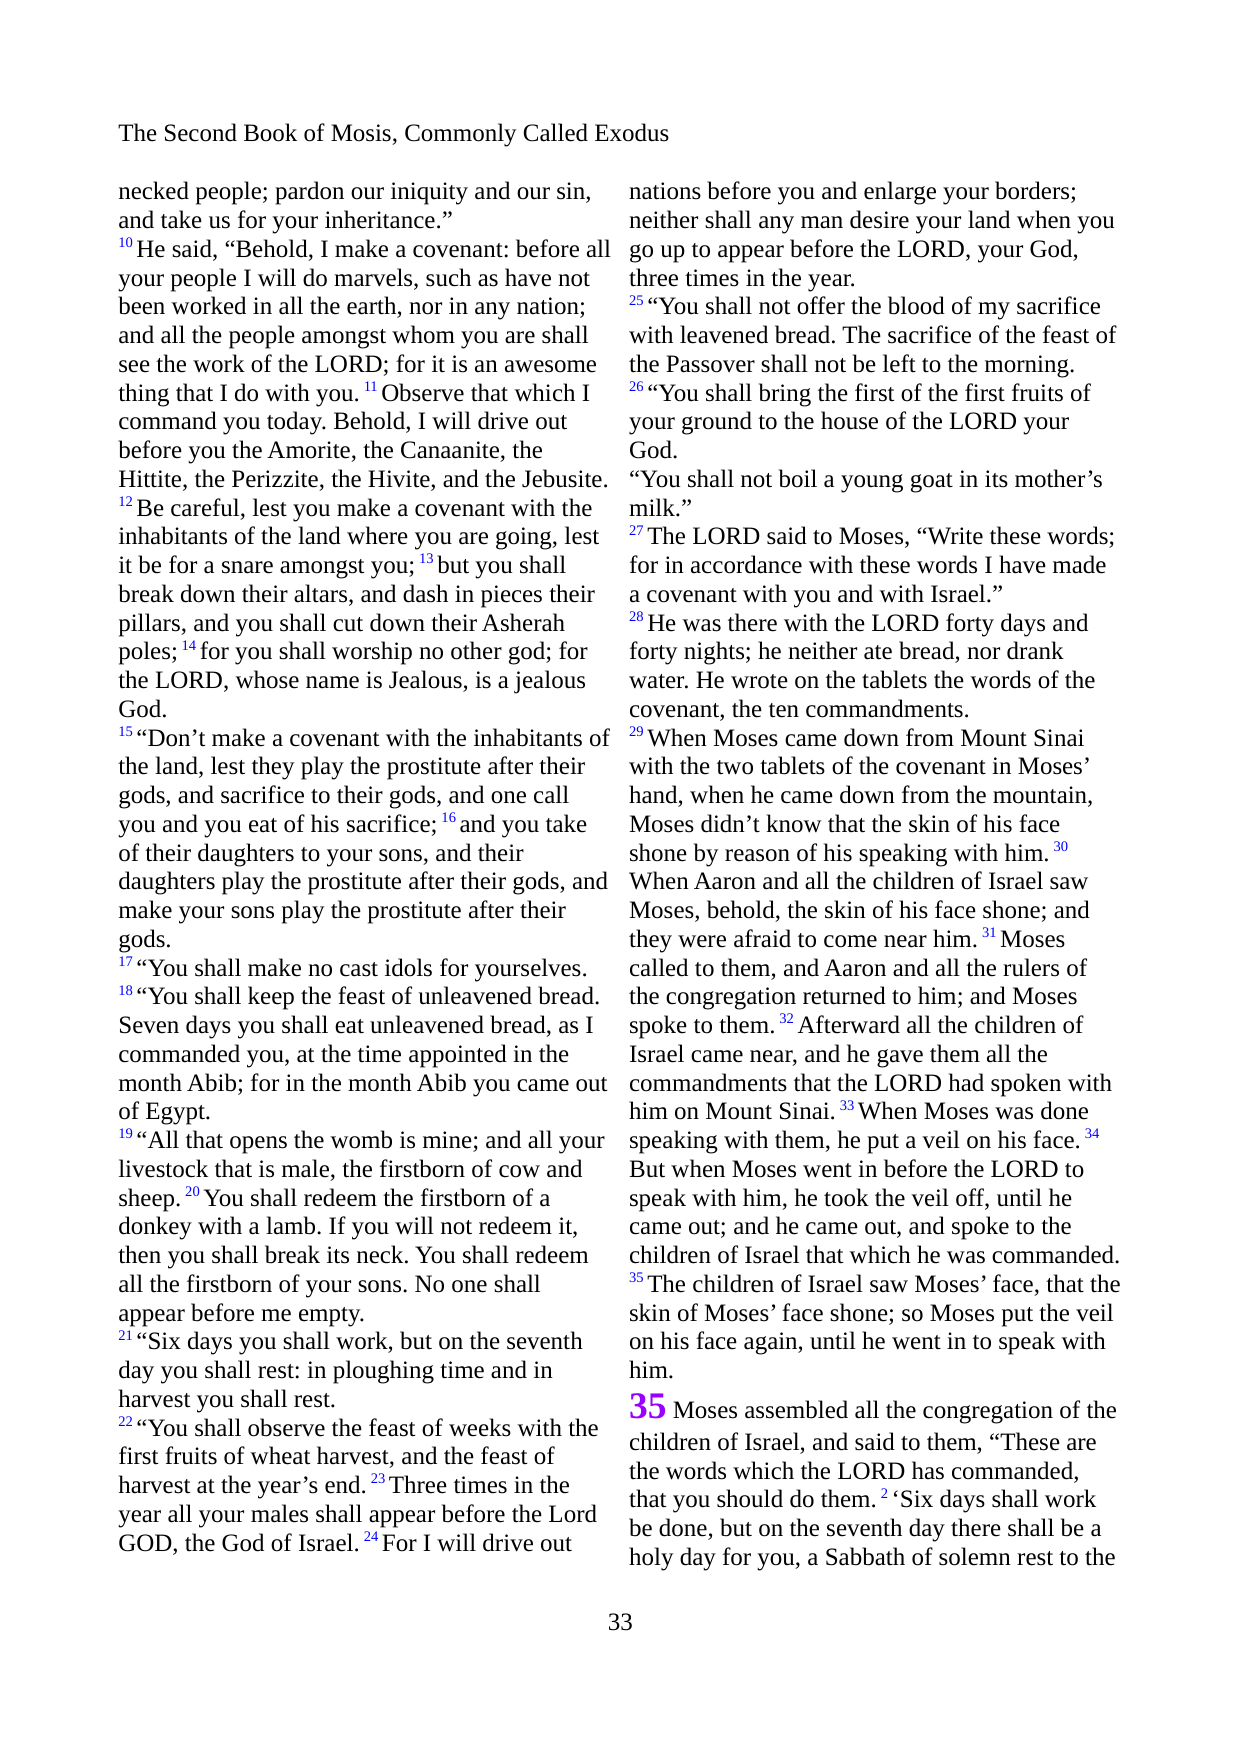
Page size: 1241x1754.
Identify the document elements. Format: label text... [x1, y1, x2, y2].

text 28 He was there with the LORD forty days and forty nights; he neither ate bread, nor drank water. He wrote on the tablets the words of the covenant, the ten commandments. [629, 608, 1122, 723]
text 18 “You shall keep the feast of unleavened bread. Seven days you shall eat unleavened bread, as I commanded you, at the time appointed in the month Abib; for in the month Abib you came out of Egypt. [118, 981, 611, 1125]
text 25 “You shall not offer the blood of my sacrifice with leavened bread. The sacrifice of the feast of the Passover shall not be left to the morning. [629, 291, 1122, 378]
text 35 Moses assembled all the congregation of the children of Israel, and said to them, “These are the words which the LORD has commanded, that you should do them. 2 ‘Six days shall work be done, but on the seventh day there shall be a holy day for you, a Sabbath of solemn rest to the [629, 1384, 1122, 1571]
text nations before you and enlarge your borders; neither shall any man desire your land when you go up to appear before the LORD, your God, three times in the year. [629, 176, 1122, 291]
text necked people; pardon our iniquity and our sin, and take us for your inheritance.” [118, 176, 611, 234]
text 10 He said, “Behold, I make a covenant: before all your people I will do marvels, such as have not been worked in all the earth, nor in any nation; and all the people amongst whom you are shall see the work of the LORD; for it is an awesome thing that I do with you. 11 Observe that which I command you today. Behold, I will drive out before you the Amorite, the Canaanite, the Hittite, the Perizzite, the Hivite, and the Jebusite. 12 Be careful, lest you make a covenant with the inhabitants of the land where you are going, lest it be for a snare amongst you; 13 but you shall break down their altars, and dash in pieces their pillars, and you shall cut down their Asherah poles; 14 for you shall worship no other god; for the LORD, whose name is Jealous, is a jealous God. [118, 234, 611, 723]
text 21 “Six days you shall work, but on the seventh day you shall rest: in ploughing time and in harvest you shall rest. [118, 1326, 611, 1413]
text 29 When Moses came down from Mount Sinai with the two tablets of the covenant in Moses’ hand, when he came down from the mountain, Moses didn’t know that the skin of his face shone by reason of his speaking with him. 30 When Aaron and all the children of Israel saw Moses, behold, the skin of his face shone; and they were afraid to come near him. 31 Moses called to them, and Aaron and all the rulers of the congregation returned to him; and Moses spoke to them. 32 Afterward all the children of Israel came near, and he gave them all the commandments that the LORD had spoken with him on Mount Sinai. 33 When Moses was done speaking with them, he put a veil on his face. 34 But when Moses went in before the LORD to speak with him, he took the veil off, until he came out; and he came out, and spoke to the children of Israel that which he was commanded. 35 The children of Israel saw Moses’ face, that the skin of Moses’ face shone; so Moses put the veil on his face again, until he went in to speak with him. [629, 723, 1122, 1384]
text “You shall not boil a young goat in its mother’s milk.” [629, 464, 1122, 521]
text 27 The LORD said to Moses, “Write these words; for in accordance with these words I have made a covenant with you and with Israel.” [629, 521, 1122, 608]
text 19 “All that opens the womb is mine; and all your livestock that is male, the firstborn of cow and sheep. 20 You shall redeem the firstborn of a donkey with a lamb. If you will not redeem it, then you shall break its neck. You shall redeem all the firstborn of your sons. No one shall appear before me empty. [118, 1125, 611, 1326]
text 17 “You shall make no cast idols for yourselves. [118, 953, 611, 981]
text 26 “You shall bring the first of the first fruits of your ground to the house of the LORD your God. [629, 378, 1122, 464]
text 15 “Don’t make a covenant with the inhabitants of the land, lest they play the prostitute after their gods, and sacrifice to their gods, and one call you and you eat of his sacrifice; 16 and you take of their daughters to your sons, and their daughters play the prostitute after their gods, and make your sons play the prostitute after their gods. [118, 723, 611, 953]
text 22 “You shall observe the feast of weeks with the first fruits of wheat harvest, and the feast of harvest at the year’s end. 23 Three times in the year all your males shall appear before the Lord GOD, the God of Israel. 24 For I will drive out [118, 1413, 611, 1556]
